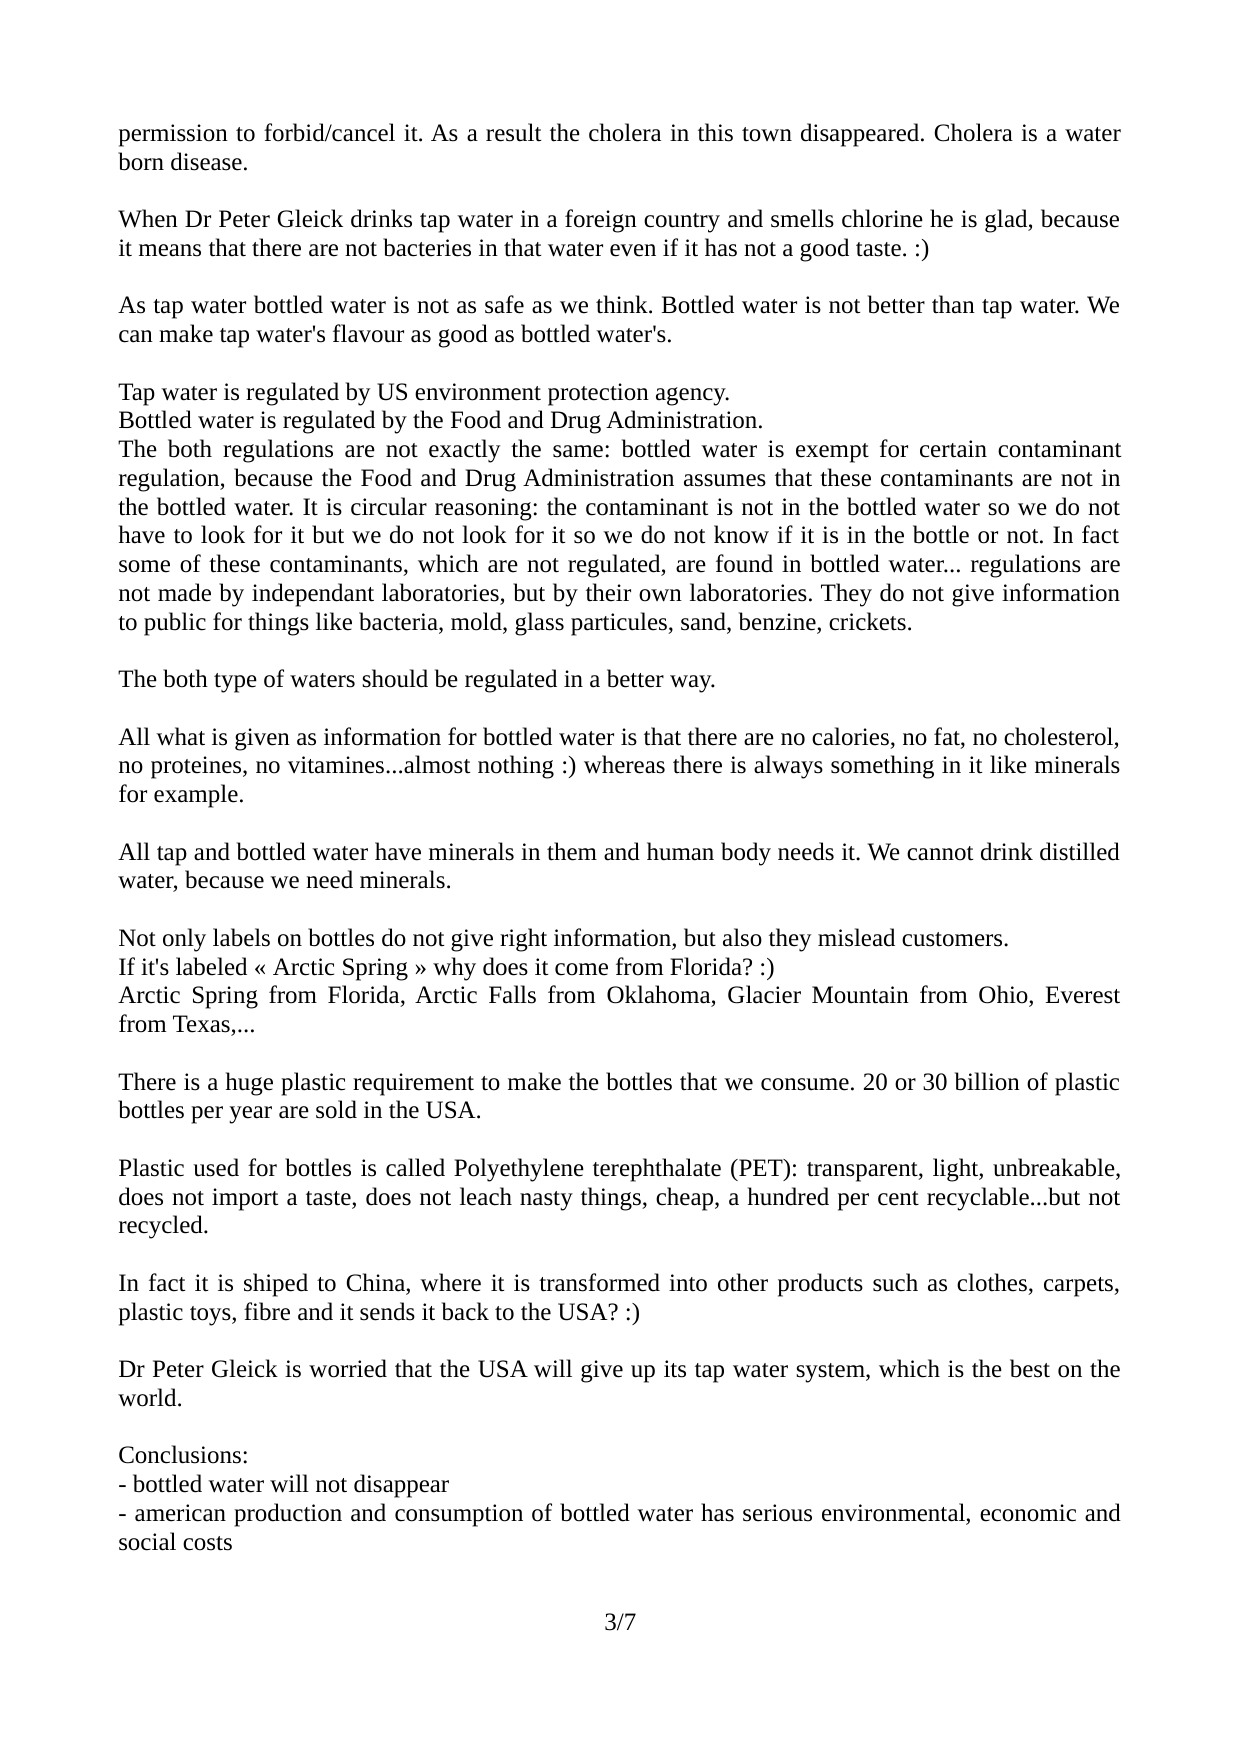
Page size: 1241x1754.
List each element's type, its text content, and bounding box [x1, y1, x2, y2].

text permission to forbid/cancel it. As a result the cholera in this town disappeared. Cholera is a water born disease. [118, 118, 1122, 176]
text All tap and bottled water have minerals in them and human body needs it. We cannot drink distilled water, because we need minerals. [118, 837, 1122, 894]
text Plastic used for bottles is called Polyethylene terephthalate (PET): transparent, light, unbreakable, does not import a taste, does not leach nasty things, cheap, a hundred per cent recyclable...but not recycled. [118, 1153, 1122, 1239]
text Not only labels on bottles do not give right information, but also they mislead customers. [118, 923, 1122, 952]
text The both regulations are not exactly the same: bottled water is exempt for certain contaminant regulation, because the Food and Drug Administration assumes that these contaminants are not in the bottled water. It is circular reasoning: the contaminant is not in the bottled water so we do not have to look for it but we do not look for it so we do not know if it is in the bottle or not. In fact some of these contaminants, which are not regulated, are found in bottled water... regulations are not made by independant laboratories, but by their own laboratories. They do not give information to public for things like bacteria, mold, glass particules, sand, benzine, crickets. [118, 434, 1122, 636]
text - bottled water will not disappear [118, 1469, 1122, 1498]
text As tap water bottled water is not as safe as we think. Bottled water is not better than tap water. We can make tap water's flavour as good as bottled water's. [118, 291, 1122, 348]
text Arctic Spring from Florida, Arctic Falls from Oklahoma, Glacier Mountain from Ohio, Everest from Texas,... [118, 981, 1122, 1038]
text The both type of waters should be regulated in a better way. [118, 664, 1122, 693]
text When Dr Peter Gleick drinks tap water in a foreign country and smells chlorine he is glad, because it means that there are not bacteries in that water even if it has not a good taste. :) [118, 204, 1122, 262]
text There is a huge plastic requirement to make the bottles that we consume. 20 or 30 billion of plastic bottles per year are sold in the USA. [118, 1067, 1122, 1124]
text Dr Peter Gleick is worried that the USA will give up its tap water system, which is the best on the world. [118, 1354, 1122, 1412]
text Bottled water is regulated by the Food and Drug Administration. [118, 406, 1122, 434]
text Conclusions: [118, 1441, 1122, 1469]
text - american production and consumption of bottled water has serious environmental, economic and social costs [118, 1498, 1122, 1556]
text In fact it is shiped to China, where it is transformed into other products such as clothes, carpets, plastic toys, fibre and it sends it back to the USA? :) [118, 1268, 1122, 1326]
text All what is given as information for bottled water is that there are no calories, no fat, no cholesterol, no proteines, no vitamines...almost nothing :) whereas there is always something in it like minerals for example. [118, 722, 1122, 808]
text If it's labeled « Arctic Spring » why does it come from Florida? :) [118, 952, 1122, 981]
text Tap water is regulated by US environment protection agency. [118, 377, 1122, 406]
